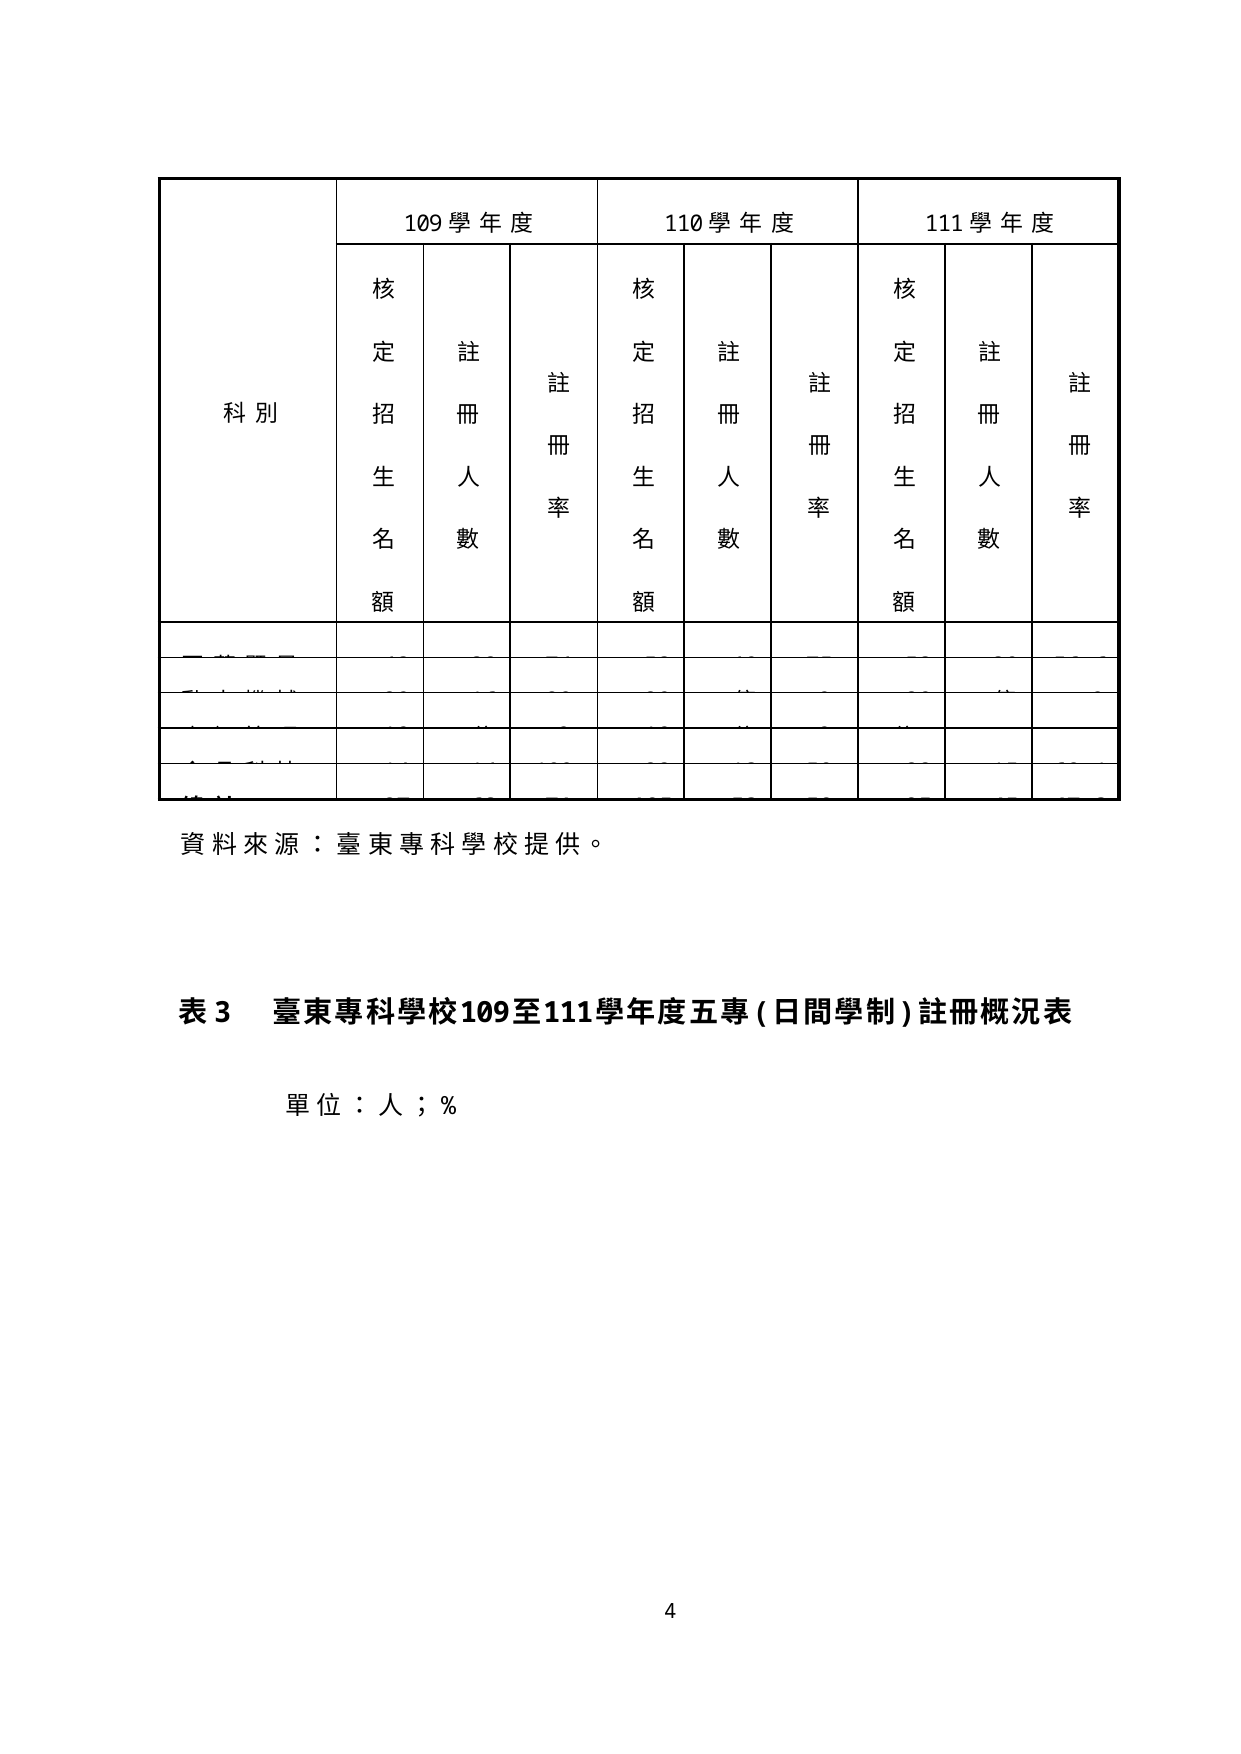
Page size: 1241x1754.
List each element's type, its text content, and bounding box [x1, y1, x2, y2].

table_cell 資訊管理科 [161, 693, 336, 727]
table_header 110學年度 [598, 180, 857, 243]
table_cell 47.37 [1033, 764, 1117, 798]
table_cell - [1033, 693, 1117, 727]
table_cell 0 [772, 693, 857, 727]
table_cell 75.47 [772, 623, 857, 656]
table_cell 50.48 [772, 764, 857, 798]
table_cell 87 [337, 764, 423, 798]
table_cell 56.60 [1033, 623, 1117, 656]
table_cell 71.26 [511, 764, 597, 798]
table_cell 停班 [424, 693, 509, 727]
table_cell 核定招生名額 [859, 245, 944, 621]
table_cell 53 [859, 623, 944, 656]
table_cell 30 [946, 623, 1031, 656]
table_cell 16 [424, 658, 509, 692]
table_cell 停班 [946, 658, 1031, 692]
table_cell 53 [598, 623, 683, 656]
table_cell 68.18 [1033, 729, 1117, 763]
table_cell 食品科技科 [161, 729, 336, 763]
table_header 科別 [161, 180, 336, 621]
table_cell 0 [772, 658, 857, 692]
text 表3 臺東專科學校109至111學年度五專(日間學制)註冊概況表 單位：人；% [148, 926, 1107, 1114]
table_cell 105 [598, 764, 683, 798]
table_cell 註冊率 [1033, 245, 1117, 621]
table_cell 22 [859, 729, 944, 763]
table_cell 停班 [685, 658, 770, 692]
table_cell 20 [598, 658, 683, 692]
table_cell - [946, 693, 1031, 727]
table_cell 園藝暨景觀科 [161, 623, 336, 656]
table_cell 註冊率 [511, 245, 597, 621]
table_cell 80.00 [511, 658, 597, 692]
table_cell 43 [337, 623, 423, 656]
table_cell 95 [859, 764, 944, 798]
table_cell 100.00 [511, 729, 597, 763]
table_cell 20 [859, 658, 944, 692]
table_cell 32 [424, 623, 509, 656]
table_cell 14 [424, 729, 509, 763]
table_cell 核定招生名額 [337, 245, 423, 621]
table_cell 13 [685, 729, 770, 763]
table_cell 停招 [859, 693, 944, 727]
table_cell 0 [511, 693, 597, 727]
table_cell 14 [337, 729, 423, 763]
table_cell 20 [337, 658, 423, 692]
table_cell 0 [1033, 658, 1117, 692]
table_cell 10 [337, 693, 423, 727]
table_cell 22 [598, 729, 683, 763]
table_cell 註冊率 [772, 245, 857, 621]
table_cell 核定招生名額 [598, 245, 683, 621]
table_cell 45 [946, 764, 1031, 798]
table_cell 59.09 [772, 729, 857, 763]
table_cell 10 [598, 693, 683, 727]
table_cell 總計 [161, 764, 336, 798]
table_cell 停班 [685, 693, 770, 727]
text 資料來源：臺東專科學校提供。 [148, 801, 1063, 864]
table_cell 動力機械科 [161, 658, 336, 692]
table_cell 註冊 人數 [946, 245, 1031, 621]
table_cell 62 [424, 764, 509, 798]
table_cell 74.42 [511, 623, 597, 656]
table_header 109學年度 [337, 180, 597, 243]
table_cell 53 [685, 764, 770, 798]
table_cell 註冊 人數 [685, 245, 770, 621]
table_cell 15 [946, 729, 1031, 763]
table_header 111學年度 [859, 180, 1117, 243]
table_cell 註冊 人數 [424, 245, 509, 621]
table_cell 40 [685, 623, 770, 656]
